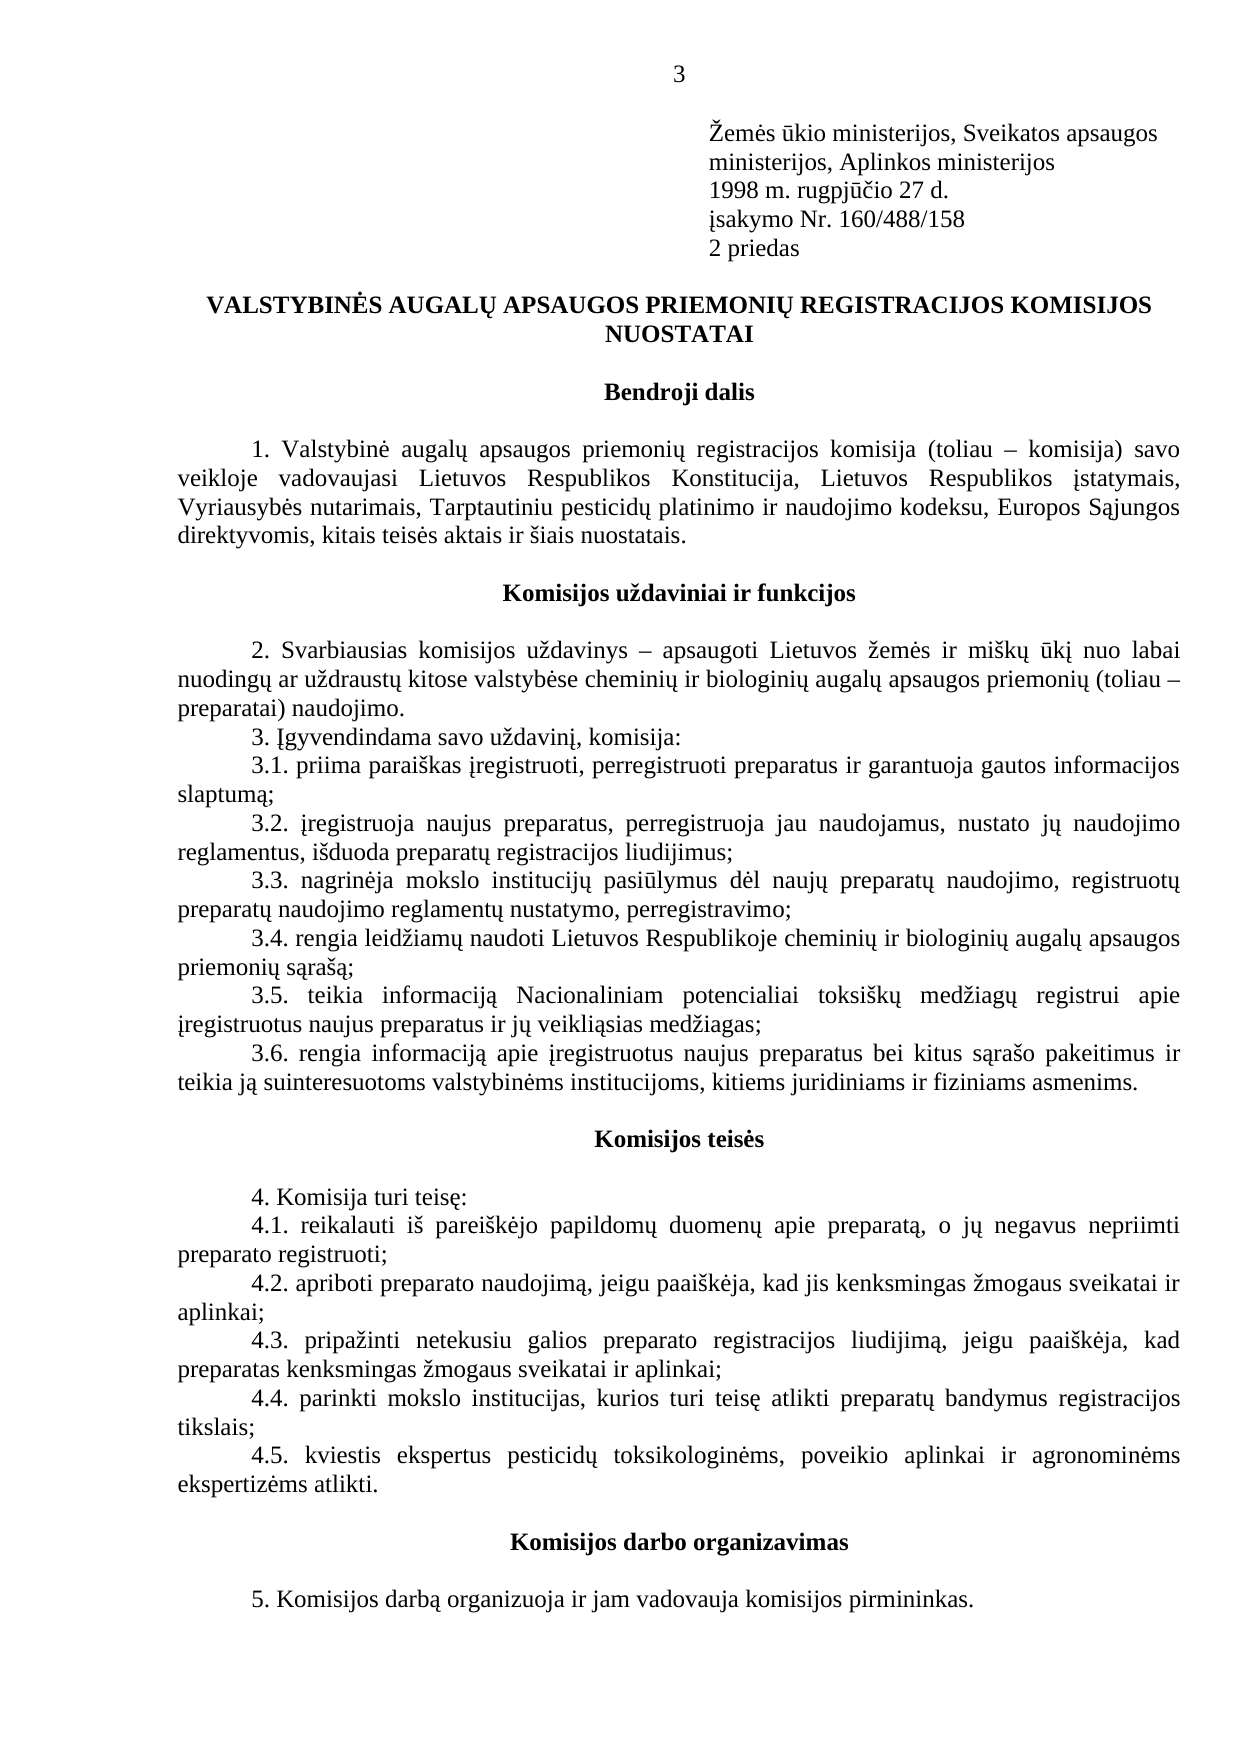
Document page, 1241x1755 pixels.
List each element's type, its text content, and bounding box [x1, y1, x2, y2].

text 2 priedas [177, 233, 1181, 262]
text 3.3. nagrinėja mokslo institucijų pasiūlymus dėl naujų preparatų naudojimo, registruotų preparatų naudojimo reglamentų nustatymo, perregistravimo; [177, 866, 1181, 923]
text ministerijos, Aplinkos ministerijos [177, 147, 1181, 176]
text 3.6. rengia informaciją apie įregistruotus naujus preparatus bei kitus sąrašo pakeitimus ir teikia ją suinteresuotoms valstybinėms institucijoms, kitiems juridiniams ir fiziniams asmenims. [177, 1038, 1181, 1096]
text 3.2. įregistruoja naujus preparatus, perregistruoja jau naudojamus, nustato jų naudojimo reglamentus, išduoda preparatų registracijos liudijimus; [177, 808, 1181, 866]
text Žemės ūkio ministerijos, Sveikatos apsaugos [709, 118, 1181, 147]
text Komisijos teisės [177, 1124, 1181, 1153]
text 1. Valstybinė augalų apsaugos priemonių registracijos komisija (toliau – komisija) savo veikloje vadovaujasi Lietuvos Respublikos Konstitucija, Lietuvos Respublikos įstatymais, Vyriausybės nutarimais, Tarptautiniu pesticidų platinimo ir naudojimo kodeksu, Europos Sąjungos direktyvomis, kitais teisės aktais ir šiais nuostatais. [177, 434, 1181, 549]
text Bendroji dalis [177, 377, 1181, 406]
text 1998 m. rugpjūčio 27 d. [177, 176, 1181, 204]
text 4. Komisija turi teisę: [177, 1182, 1181, 1211]
text 3.1. priima paraiškas įregistruoti, perregistruoti preparatus ir garantuoja gautos informacijos slaptumą; [177, 751, 1181, 808]
text 3.4. rengia leidžiamų naudoti Lietuvos Respublikoje cheminių ir biologinių augalų apsaugos priemonių sąrašą; [177, 923, 1181, 981]
text 4.5. kviestis ekspertus pesticidų toksikologinėms, poveikio aplinkai ir agronominėms ekspertizėms atlikti. [177, 1441, 1181, 1498]
text 3.5. teikia informaciją Nacionaliniam potencialiai toksiškų medžiagų registrui apie įregistruotus naujus preparatus ir jų veikliąsias medžiagas; [177, 981, 1181, 1038]
text 2. Svarbiausias komisijos uždavinys – apsaugoti Lietuvos žemės ir miškų ūkį nuo labai nuodingų ar uždraustų kitose valstybėse cheminių ir biologinių augalų apsaugos priemonių (toliau – preparatai) naudojimo. [177, 636, 1181, 722]
text 4.3. pripažinti netekusiu galios preparato registracijos liudijimą, jeigu paaiškėja, kad preparatas kenksmingas žmogaus sveikatai ir aplinkai; [177, 1326, 1181, 1383]
text 5. Komisijos darbą organizuoja ir jam vadovauja komisijos pirmininkas. [177, 1584, 1181, 1613]
text Valstybinės augalų apsaugos priemonių registracijos komisijos nuostatai [177, 291, 1181, 348]
text 4.4. parinkti mokslo institucijas, kurios turi teisę atlikti preparatų bandymus registracijos tikslais; [177, 1383, 1181, 1441]
text įsakymo Nr. 160/488/158 [177, 204, 1181, 233]
text 4.1. reikalauti iš pareiškėjo papildomų duomenų apie preparatą, o jų negavus nepriimti preparato registruoti; [177, 1211, 1181, 1268]
text Komisijos uždaviniai ir funkcijos [177, 578, 1181, 607]
text 4.2. apriboti preparato naudojimą, jeigu paaiškėja, kad jis kenksmingas žmogaus sveikatai ir aplinkai; [177, 1268, 1181, 1326]
text 3. Įgyvendindama savo uždavinį, komisija: [177, 722, 1181, 751]
text Komisijos darbo organizavimas [177, 1527, 1181, 1556]
